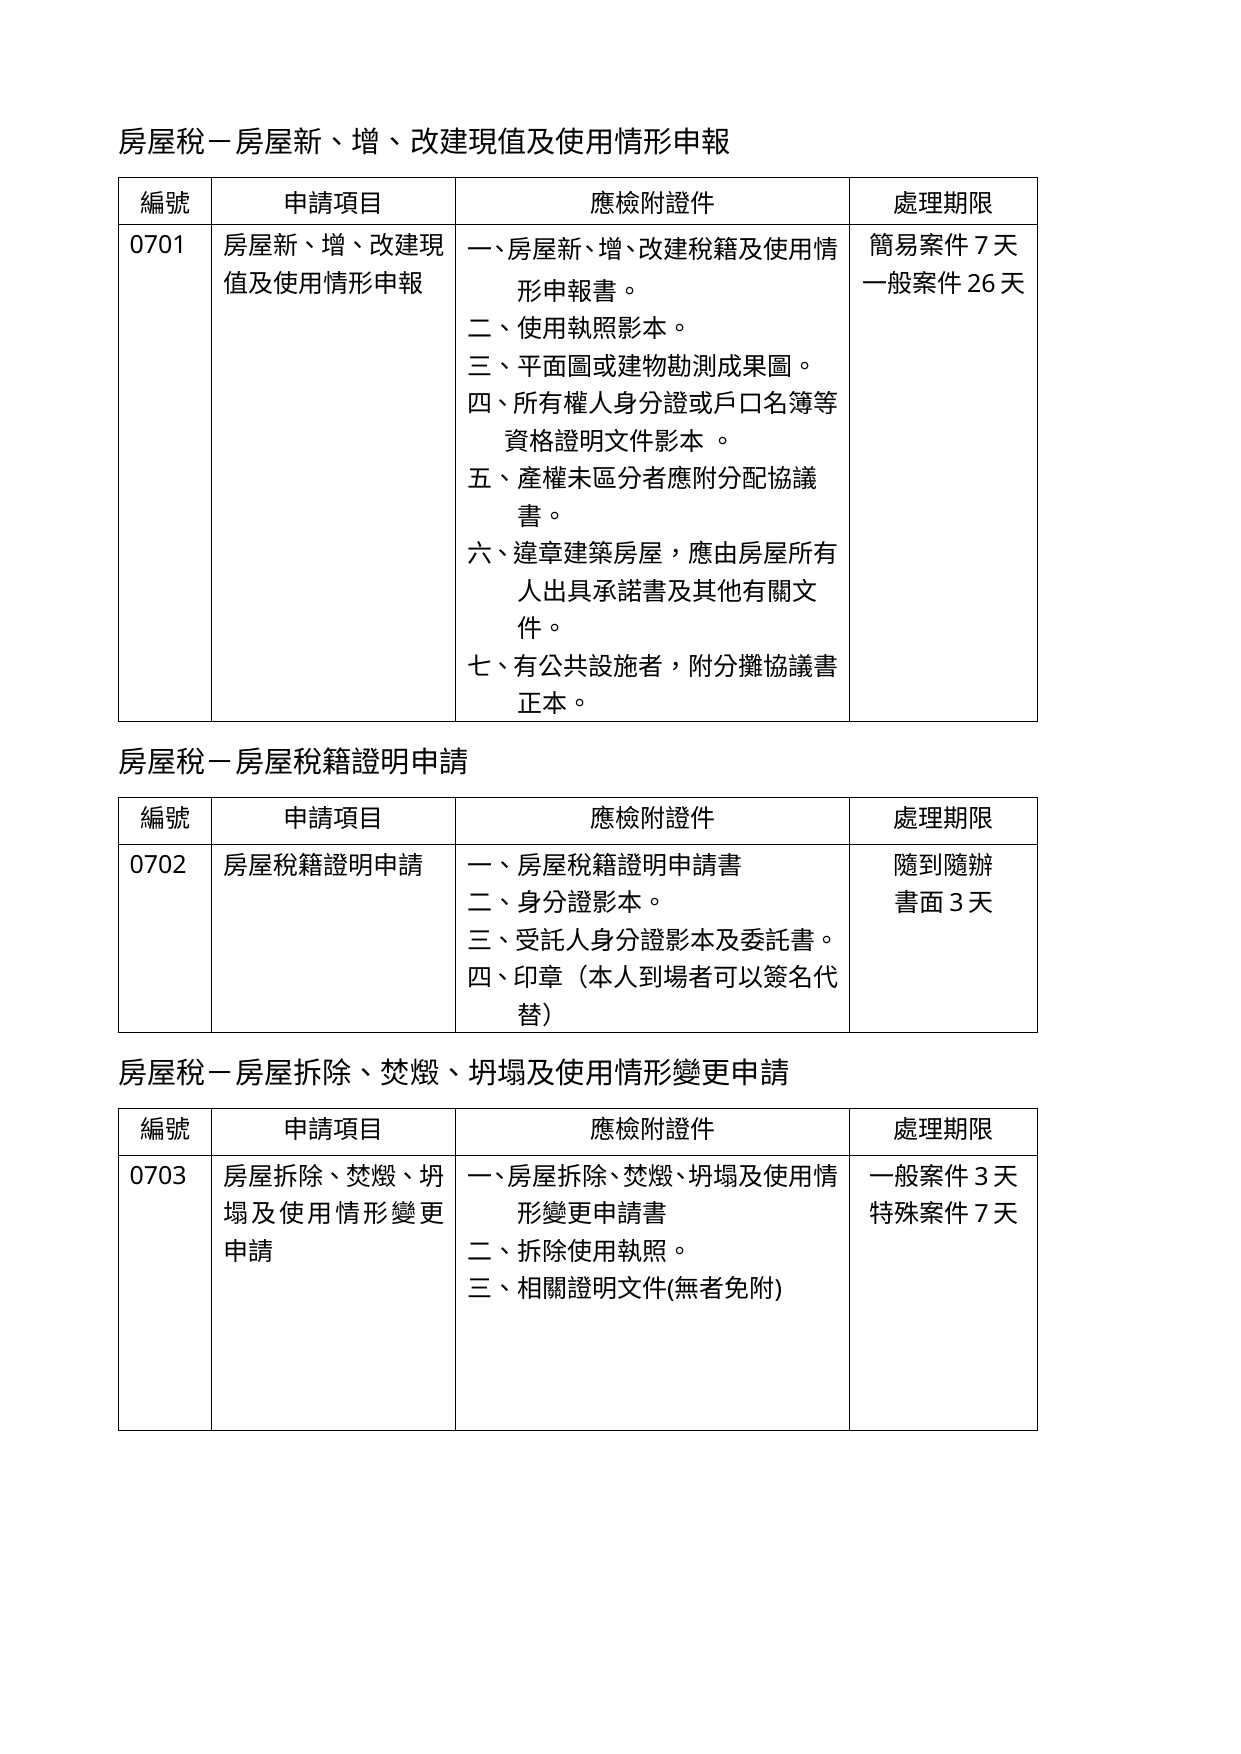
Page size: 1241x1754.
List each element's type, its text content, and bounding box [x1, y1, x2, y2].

table_header 申請項目 [212, 798, 455, 843]
table_cell 0702 [119, 845, 211, 1032]
table_cell 房屋稅籍證明申請 [212, 845, 455, 1032]
table_cell 房屋拆除、焚燬、坍塌及使用情形變更申請 [212, 1156, 455, 1430]
text 房屋稅－房屋稅籍證明申請 [118, 722, 1122, 797]
table_header 編號 [119, 798, 211, 843]
table_cell 簡易案件7天 一般案件26天 [850, 225, 1037, 721]
table_header 應檢附證件 [456, 1109, 849, 1155]
table_cell 隨到隨辦 書面3天 [850, 845, 1037, 1032]
table_header 處理期限 [850, 178, 1037, 224]
text 房屋稅－房屋新、增、改建現值及使用情形申報 [118, 102, 1122, 177]
table_cell 0701 [119, 225, 211, 721]
text 房屋稅－房屋拆除、焚燬、坍塌及使用情形變更申請 [118, 1033, 1122, 1108]
table_cell 房屋新、增、改建現值及使用情形申報 [212, 225, 455, 721]
table_header 應檢附證件 [456, 178, 849, 224]
table_cell 一、房屋拆除、焚燬、坍塌及使用情形變更申請書 二、拆除使用執照。 三、相關證明文件(無者免附) [456, 1156, 849, 1430]
table_cell 一、房屋新、增、改建稅籍及使用情形申報書。 二、使用執照影本。 三、平面圖或建物勘測成果圖。 四、所有權人身分證或戶口名簿等資格證明文件影本 。 五、產權未區分者應附分配協議書。 六、違章建築房屋，應由房屋所有人出具承諾書及其他有關文件。 七、有公共設施者，附分攤協議書正本。 [456, 225, 849, 721]
table_cell 0703 [119, 1156, 211, 1430]
table_header 申請項目 [212, 178, 455, 224]
table_header 編號 [119, 1109, 211, 1155]
table_header 編號 [119, 178, 211, 224]
table_header 申請項目 [212, 1109, 455, 1155]
table_cell 一、房屋稅籍證明申請書 二、身分證影本。 三、受託人身分證影本及委託書。 四、印章（本人到場者可以簽名代替） [456, 845, 849, 1032]
table_header 處理期限 [850, 1109, 1037, 1155]
table_cell 一般案件3天 特殊案件7天 [850, 1156, 1037, 1430]
table_header 處理期限 [850, 798, 1037, 843]
table_header 應檢附證件 [456, 798, 849, 843]
